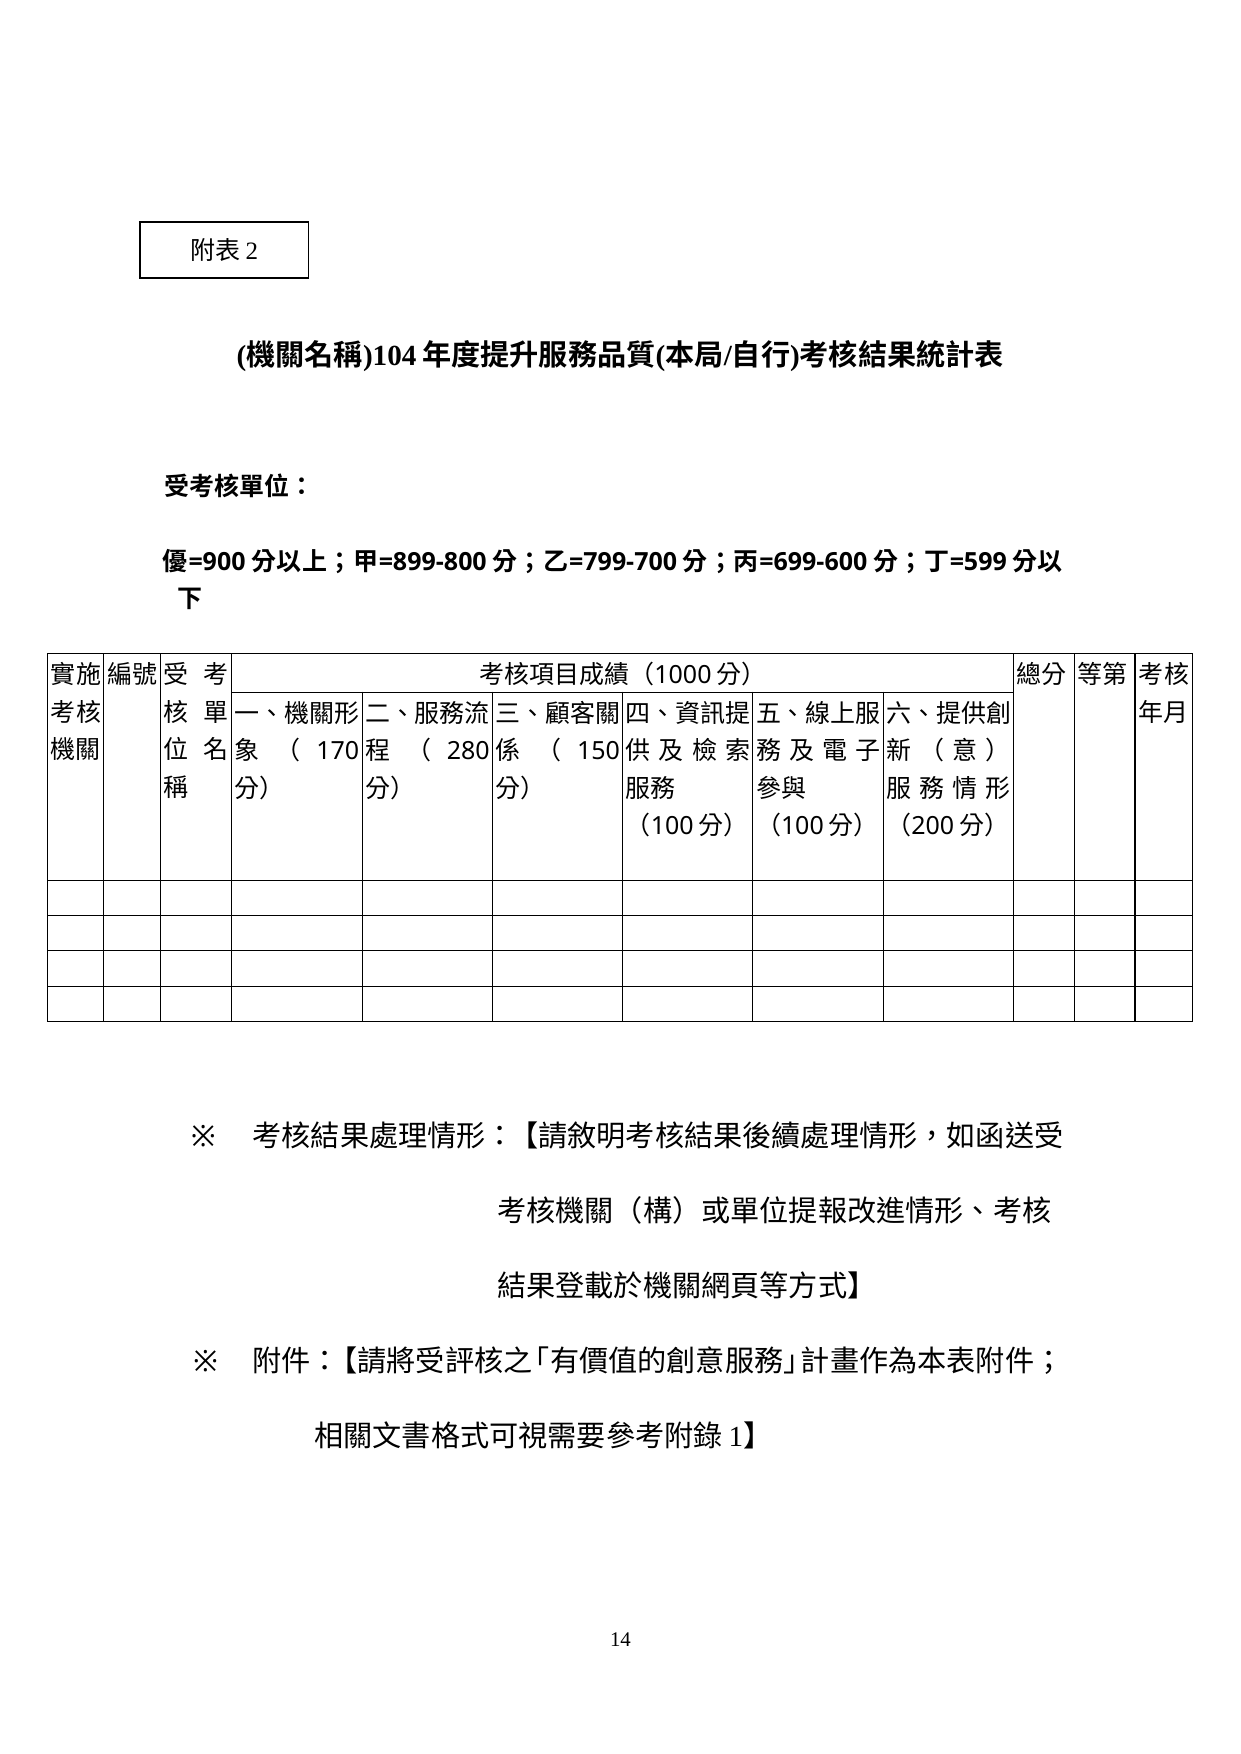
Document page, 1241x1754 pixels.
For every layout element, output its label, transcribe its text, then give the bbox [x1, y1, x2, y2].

table_cell [232, 881, 362, 915]
table_header 編號 [104, 654, 160, 880]
table_cell [48, 987, 103, 1021]
table_cell [1136, 987, 1192, 1021]
table_header 考核項目成績（1000分） [232, 654, 1013, 692]
table_cell [1014, 916, 1074, 950]
table_cell [363, 951, 492, 986]
text 結果登載於機關網頁等方式】 [191, 1247, 1063, 1322]
table_header 受考核單位名稱 [161, 654, 231, 880]
table_cell [363, 916, 492, 950]
table_cell [1014, 987, 1074, 1021]
table_cell [104, 987, 160, 1021]
table_cell [623, 987, 752, 1021]
table_cell [104, 916, 160, 950]
table_cell [104, 881, 160, 915]
table_cell [48, 916, 103, 950]
table_cell [493, 987, 622, 1021]
table_cell [884, 987, 1013, 1021]
table_cell [623, 951, 752, 986]
table_cell [48, 881, 103, 915]
table_cell [1075, 951, 1134, 986]
table_cell [493, 916, 622, 950]
text 附表2 [156, 230, 293, 266]
table_cell [623, 916, 752, 950]
table_cell [232, 916, 362, 950]
table_cell [623, 881, 752, 915]
table_cell [884, 951, 1013, 986]
list 考核結果處理情形：【請敘明考核結果後續處理情形，如函送受 [191, 1097, 1063, 1172]
table_cell [1136, 916, 1192, 950]
table_header 實施考核機關 [48, 654, 103, 880]
table_cell 一、機關形象（170分） [232, 693, 362, 880]
text (機關名稱)104年度提升服務品質(本局/自行)考核結果統計表 [177, 316, 1063, 391]
table_cell [1075, 881, 1134, 915]
table_cell [232, 951, 362, 986]
text 考核機關（構）或單位提報改進情形、考核 [191, 1172, 1063, 1247]
table_cell [884, 916, 1013, 950]
list 附件：【請將受評核之「有價值的創意服務」計畫作為本表附件；相關文書格式可視需要參考附錄1】 [193, 1322, 1063, 1472]
table_cell [104, 951, 160, 986]
table_header 考核年月 [1136, 654, 1192, 880]
table_cell [232, 987, 362, 1021]
table_cell [161, 916, 231, 950]
table_cell [884, 881, 1013, 915]
table_cell [363, 987, 492, 1021]
text 受考核單位： [164, 466, 1063, 503]
table_cell [753, 987, 883, 1021]
table_cell [1075, 916, 1134, 950]
table_cell 二、服務流程（280分） [363, 693, 492, 880]
table_cell 六、提供創新（意）服務情形（200分） [884, 693, 1013, 880]
table_cell [493, 881, 622, 915]
table_cell [753, 881, 883, 915]
table_cell [753, 951, 883, 986]
table_cell [1014, 881, 1074, 915]
table_cell [1136, 881, 1192, 915]
table_cell 三、顧客關係（150分） [493, 693, 622, 880]
table_cell 五、線上服務及電子參與 （100分） [753, 693, 883, 880]
table_header 總分 [1014, 654, 1074, 880]
table_cell [1075, 987, 1134, 1021]
table_cell [161, 881, 231, 915]
table_cell [161, 987, 231, 1021]
table_cell [363, 881, 492, 915]
table_cell [1136, 951, 1192, 986]
table_cell [753, 916, 883, 950]
table_cell [48, 951, 103, 986]
table_header 等第 [1075, 654, 1134, 880]
table_cell [1014, 951, 1074, 986]
table_cell 四、資訊提供及檢索服務 （100分） [623, 693, 752, 880]
table_cell [161, 951, 231, 986]
table_cell [493, 951, 622, 986]
text 優=900分以上；甲=899-800分；乙=799-700分；丙=699-600分；丁=599分以下 [163, 541, 1063, 616]
